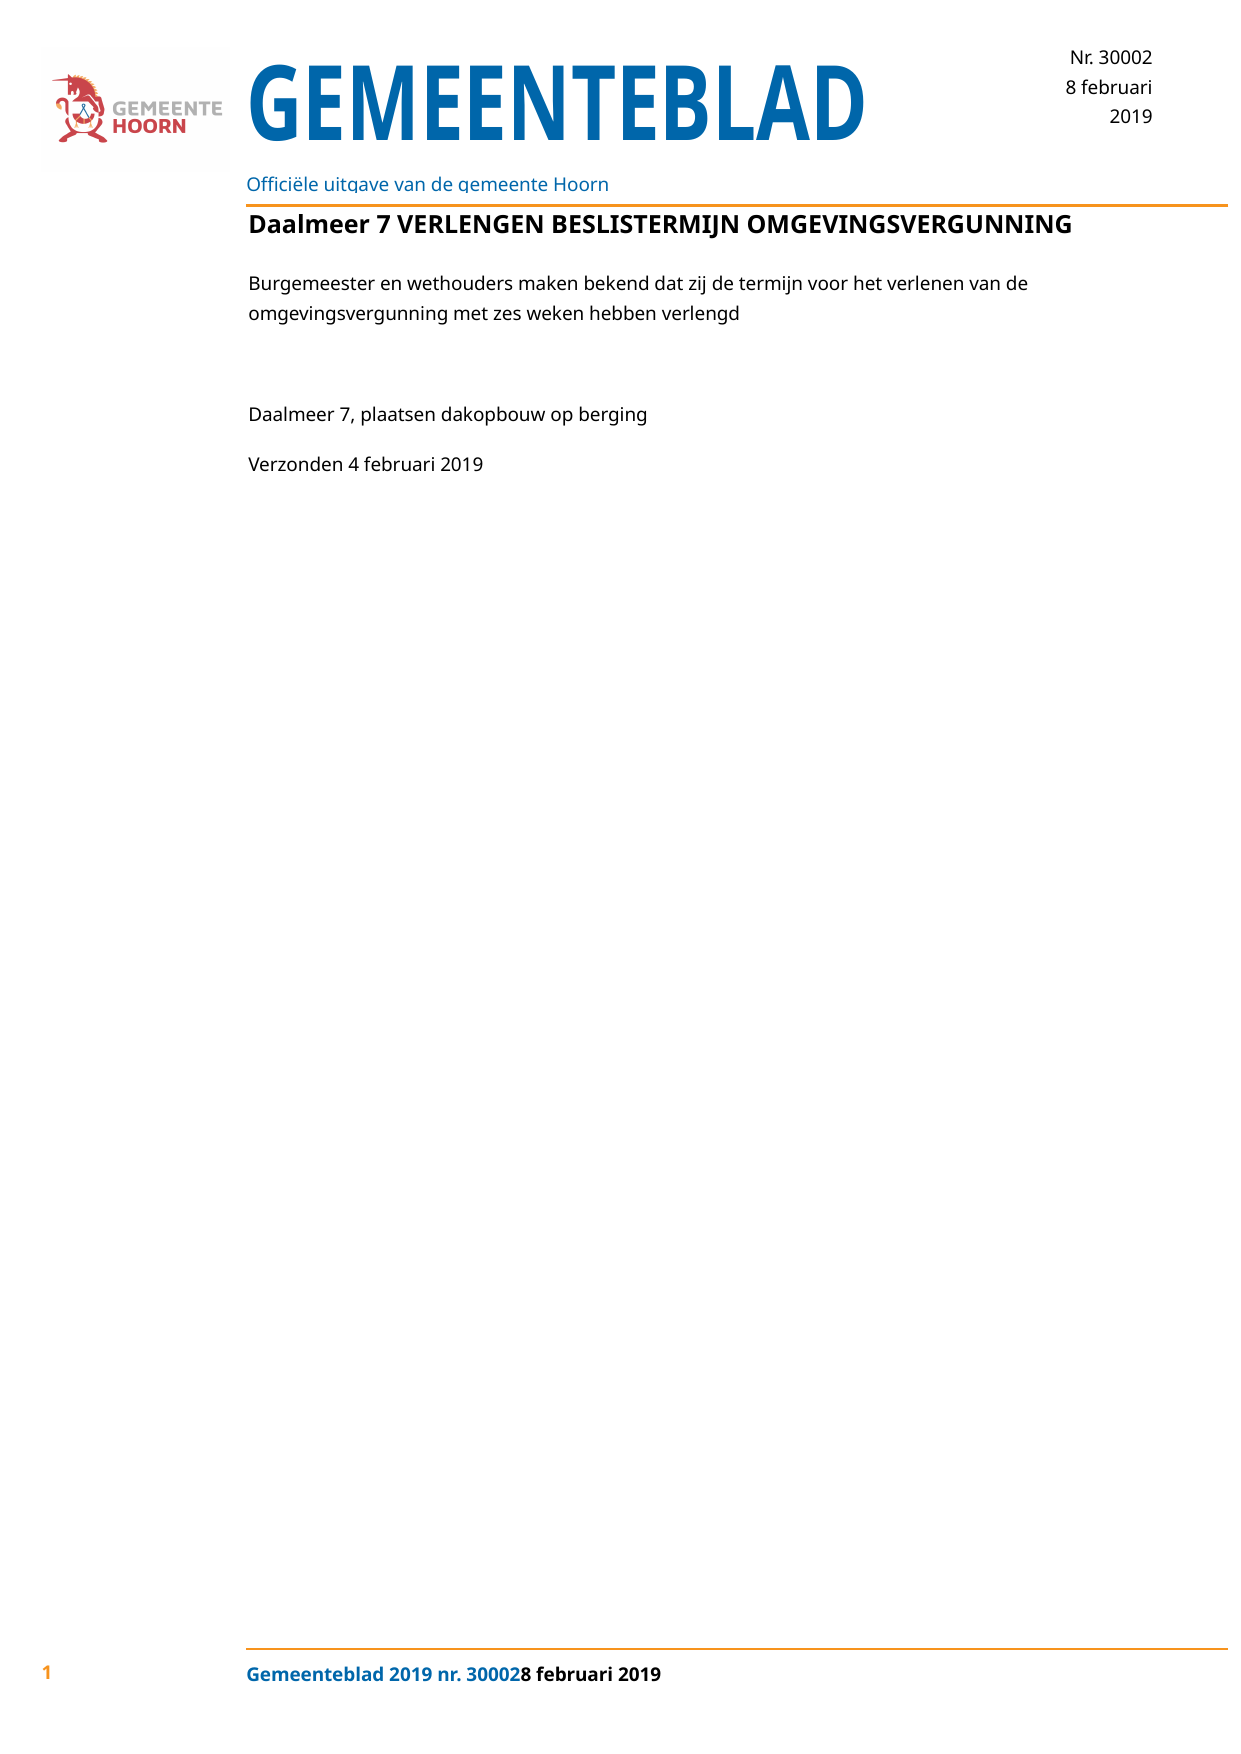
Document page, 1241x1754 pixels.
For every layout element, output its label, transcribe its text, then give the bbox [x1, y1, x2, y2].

text Burgemeester en wethouders maken bekend dat zij de termijn voor het verlenen van de omgevingsvergunning met zes weken hebben verlengd [248, 270, 1152, 326]
picture [41, 47, 231, 172]
text Daalmeer 7 VERLENGEN BESLISTERMIJN OMGEVINGSVERGUNNING [248, 207, 1152, 241]
text Daalmeer 7, plaatsen dakopbouw op berging [248, 401, 1152, 426]
text Verzonden 4 februari 2019 [248, 451, 1152, 477]
